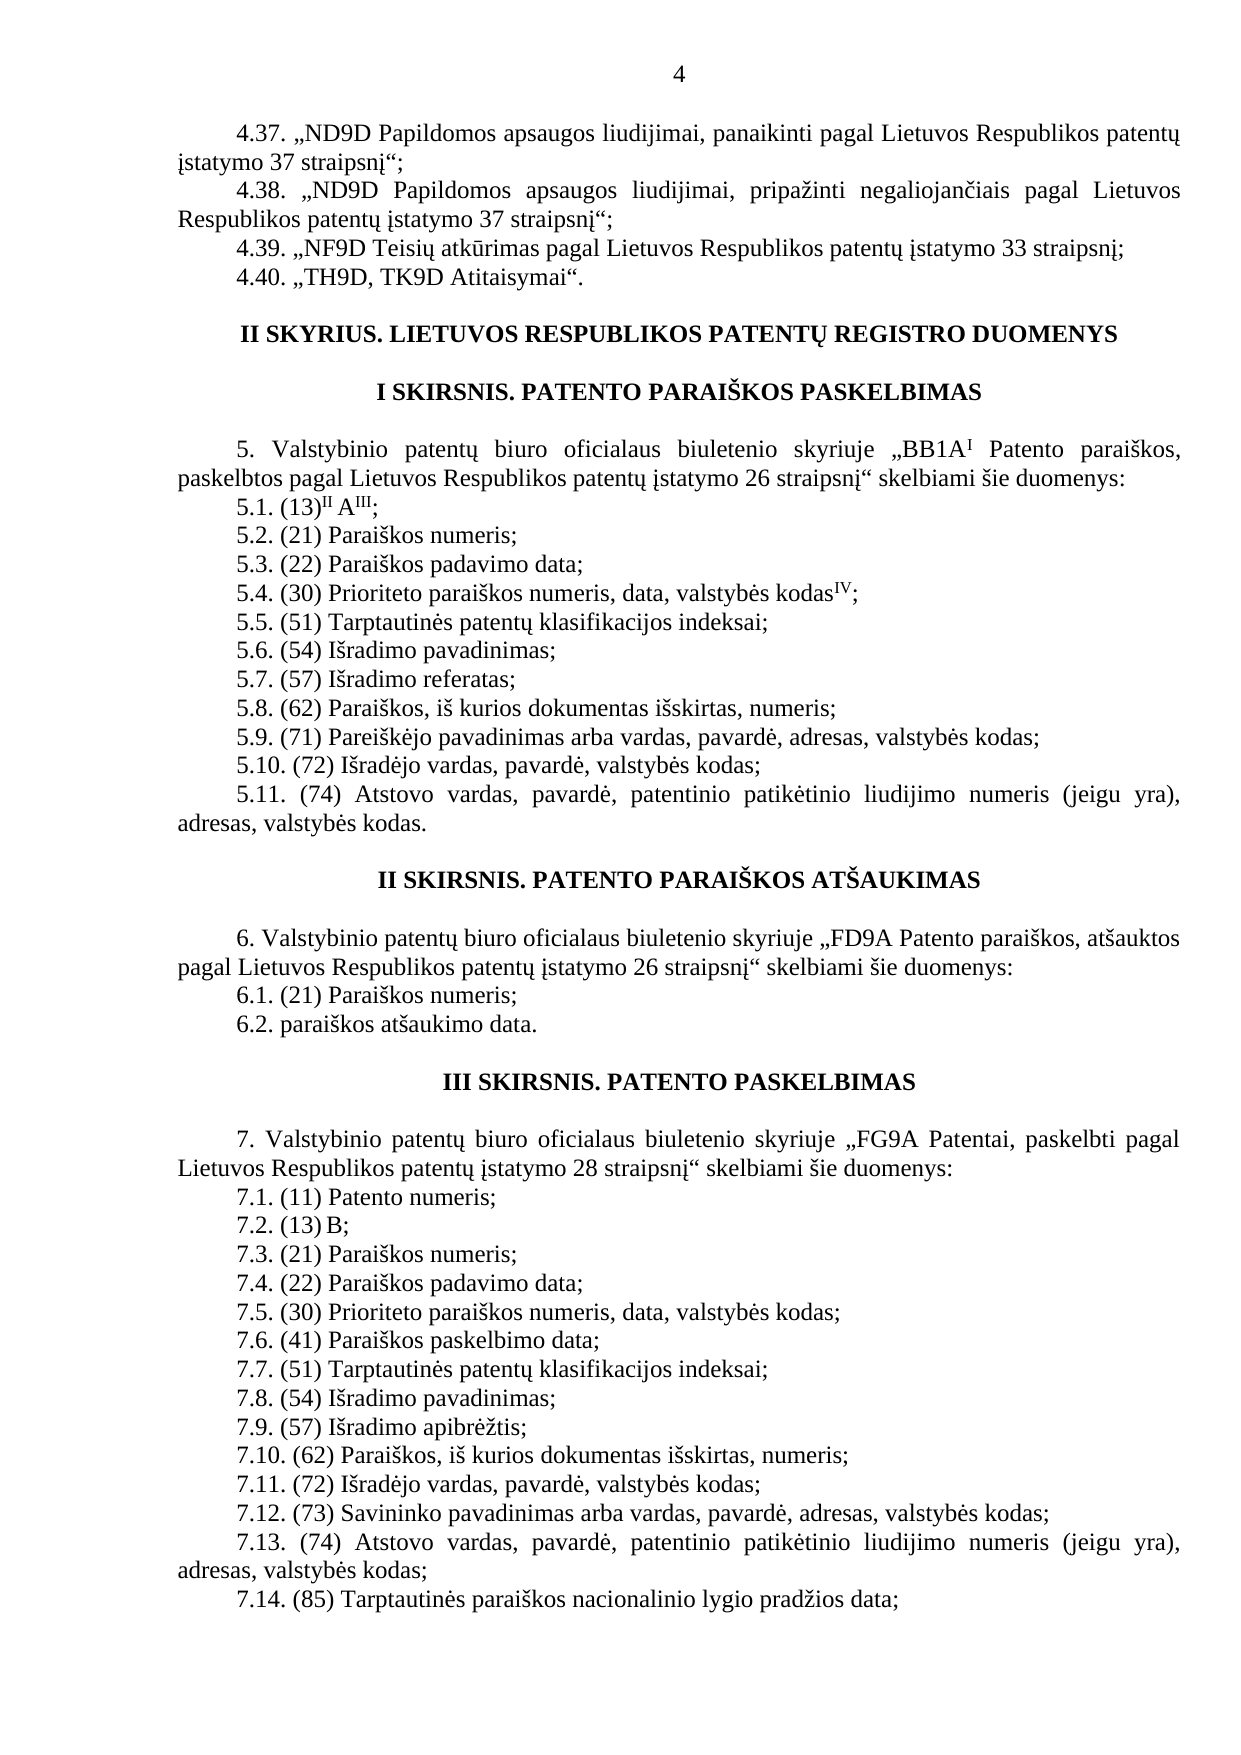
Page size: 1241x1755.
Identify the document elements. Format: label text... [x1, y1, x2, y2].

text 4.40. „TH9D, TK9D Atitaisymai“. [177, 262, 1181, 291]
text 6. Valstybinio patentų biuro oficialaus biuletenio skyriuje „FD9A Patento paraiškos, atšauktos pagal Lietuvos Respublikos patentų įstatymo 26 straipsnį“ skelbiami šie duomenys: [177, 923, 1181, 981]
text 7.3. (21) Paraiškos numeris; [177, 1239, 1181, 1268]
text 5.9. (71) Pareiškėjo pavadinimas arba vardas, pavardė, adresas, valstybės kodas; [177, 722, 1181, 751]
text II SKYRIUS. Lietuvos Respublikos PATENTŲ registro DUOMENys [177, 319, 1181, 348]
text 7.2. (13) B; [177, 1211, 1181, 1239]
text 6.1. (21) Paraiškos numeris; [177, 981, 1181, 1009]
text 4.37. „ND9D Papildomos apsaugos liudijimai, panaikinti pagal Lietuvos Respublikos patentų įstatymo 37 straipsnį“; [177, 118, 1181, 176]
text 6.2. paraiškos atšaukimo data. [177, 1009, 1181, 1038]
text 7.12. (73) Savininko pavadinimas arba vardas, pavardė, adresas, valstybės kodas; [177, 1498, 1181, 1527]
text I SKIRSNIS. patento paraiškos paskelbimas [177, 377, 1181, 406]
text 5.4. (30) Prioriteto paraiškos numeris, data, valstybės kodasIV; [177, 578, 1181, 607]
text 7.10. (62) Paraiškos, iš kurios dokumentas išskirtas, numeris; [177, 1441, 1181, 1469]
text 7.4. (22) Paraiškos padavimo data; [177, 1268, 1181, 1297]
text 5. Valstybinio patentų biuro oficialaus biuletenio skyriuje „BB1AI Patento paraiškos, paskelbtos pagal Lietuvos Respublikos patentų įstatymo 26 straipsnį“ skelbiami šie duomenys: [177, 434, 1181, 492]
text 4.39. „NF9D Teisių atkūrimas pagal Lietuvos Respublikos patentų įstatymo 33 straipsnį; [177, 233, 1181, 262]
text 5.7. (57) Išradimo referatas; [177, 664, 1181, 693]
text 7.9. (57) Išradimo apibrėžtis; [177, 1412, 1181, 1441]
text 7.5. (30) Prioriteto paraiškos numeris, data, valstybės kodas; [177, 1297, 1181, 1326]
text 5.2. (21) Paraiškos numeris; [177, 521, 1181, 549]
text 7.14. (85) Tarptautinės paraiškos nacionalinio lygio pradžios data; [177, 1584, 1181, 1613]
text II SKIRSNIS. patento paraiškos ATŠAUKIMAS [177, 866, 1181, 894]
text 7.8. (54) Išradimo pavadinimas; [177, 1383, 1181, 1412]
text III SKIRSNIS. PATENTO paSKELBIMAS [177, 1067, 1181, 1096]
text 7.1. (11) Patento numeris; [177, 1182, 1181, 1211]
text 5.1. (13)II AIII; [177, 492, 1181, 521]
text 5.11. (74) Atstovo vardas, pavardė, patentinio patikėtinio liudijimo numeris (jeigu yra), adresas, valstybės kodas. [177, 779, 1181, 837]
text 4.38. „ND9D Papildomos apsaugos liudijimai, pripažinti negaliojančiais pagal Lietuvos Respublikos patentų įstatymo 37 straipsnį“; [177, 176, 1181, 233]
text 7.11. (72) Išradėjo vardas, pavardė, valstybės kodas; [177, 1469, 1181, 1498]
text 5.5. (51) Tarptautinės patentų klasifikacijos indeksai; [177, 607, 1181, 636]
text 5.3. (22) Paraiškos padavimo data; [177, 549, 1181, 578]
text 5.8. (62) Paraiškos, iš kurios dokumentas išskirtas, numeris; [177, 693, 1181, 722]
text 7.13. (74) Atstovo vardas, pavardė, patentinio patikėtinio liudijimo numeris (jeigu yra), adresas, valstybės kodas; [177, 1527, 1181, 1584]
text 7.6. (41) Paraiškos paskelbimo data; [177, 1326, 1181, 1354]
text 7.7. (51) Tarptautinės patentų klasifikacijos indeksai; [177, 1354, 1181, 1383]
text 7. Valstybinio patentų biuro oficialaus biuletenio skyriuje „FG9A Patentai, paskelbti pagal Lietuvos Respublikos patentų įstatymo 28 straipsnį“ skelbiami šie duomenys: [177, 1124, 1181, 1182]
text 5.10. (72) Išradėjo vardas, pavardė, valstybės kodas; [177, 751, 1181, 779]
text 5.6. (54) Išradimo pavadinimas; [177, 636, 1181, 664]
